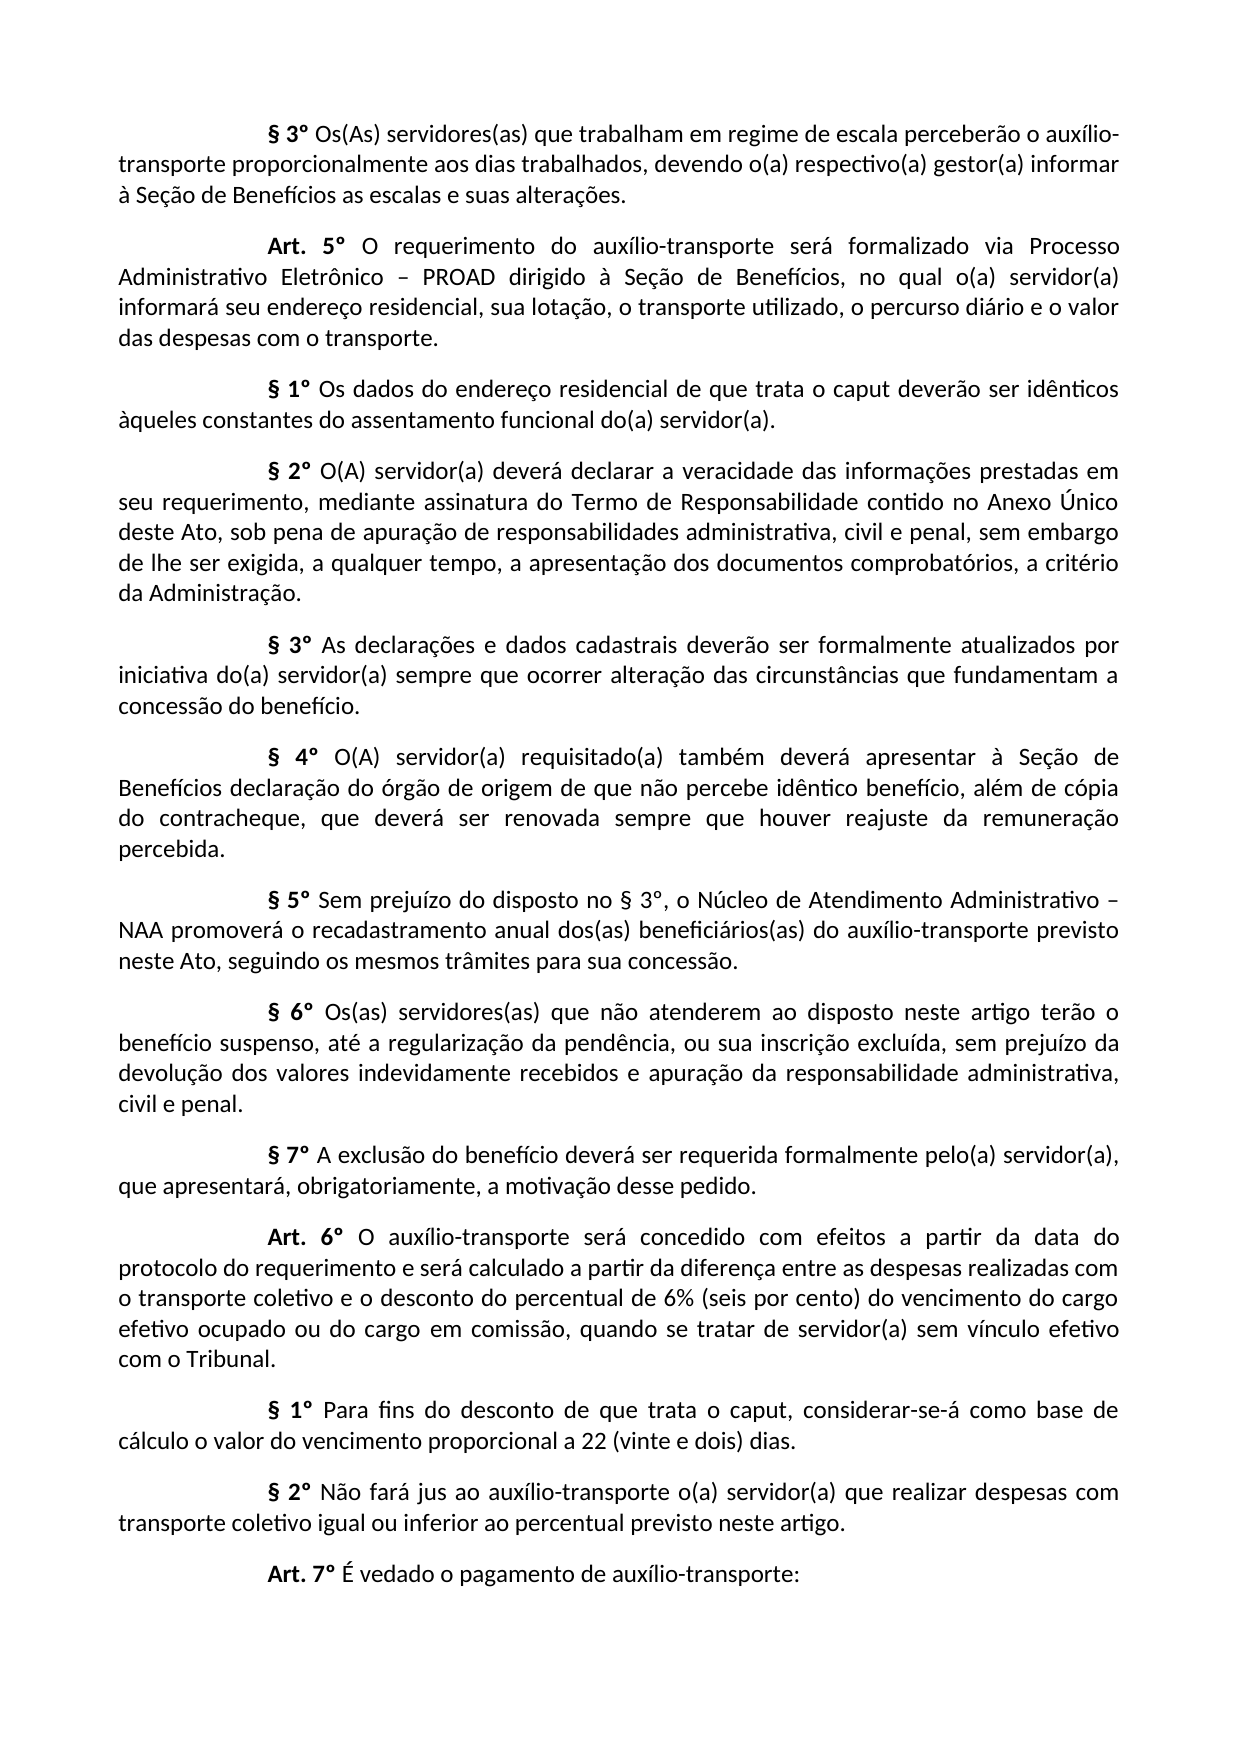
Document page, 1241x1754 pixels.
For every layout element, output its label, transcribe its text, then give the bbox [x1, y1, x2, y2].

text § 1º Os dados do endereço residencial de que trata o caput deverão ser idênticos àqueles constantes do assentamento funcional do(a) servidor(a). [118, 373, 1121, 434]
text § 2º O(A) servidor(a) deverá declarar a veracidade das informações prestadas em seu requerimento, mediante assinatura do Termo de Responsabilidade contido no Anexo Único deste Ato, sob pena de apuração de responsabilidades administrativa, civil e penal, sem embargo de lhe ser exigida, a qualquer tempo, a apresentação dos documentos comprobatórios, a critério da Administração. [118, 455, 1121, 608]
text § 5º Sem prejuízo do disposto no § 3º, o Núcleo de Atendimento Administrativo – NAA promoverá o recadastramento anual dos(as) beneficiários(as) do auxílio-transporte previsto neste Ato, seguindo os mesmos trâmites para sua concessão. [118, 884, 1121, 976]
text § 6º Os(as) servidores(as) que não atenderem ao disposto neste artigo terão o benefício suspenso, até a regularização da pendência, ou sua inscrição excluída, sem prejuízo da devolução dos valores indevidamente recebidos e apuração da responsabilidade administrativa, civil e penal. [118, 996, 1121, 1118]
text § 1º Para fins do desconto de que trata o caput, considerar-se-á como base de cálculo o valor do vencimento proporcional a 22 (vinte e dois) dias. [118, 1395, 1121, 1456]
text § 4º O(A) servidor(a) requisitado(a) também deverá apresentar à Seção de Benefícios declaração do órgão de origem de que não percebe idêntico benefício, além de cópia do contracheque, que deverá ser renovada sempre que houver reajuste da remuneração percebida. [118, 741, 1121, 863]
text Art. 6º O auxílio-transporte será concedido com efeitos a partir da data do protocolo do requerimento e será calculado a partir da diferença entre as despesas realizadas com o transporte coletivo e o desconto do percentual de 6% (seis por cento) do vencimento do cargo efetivo ocupado ou do cargo em comissão, quando se tratar de servidor(a) sem vínculo efetivo com o Tribunal. [118, 1221, 1121, 1374]
text § 3º Os(As) servidores(as) que trabalham em regime de escala perceberão o auxílio-transporte proporcionalmente aos dias trabalhados, devendo o(a) respectivo(a) gestor(a) informar à Seção de Benefícios as escalas e suas alterações. [118, 118, 1121, 210]
text § 3º As declarações e dados cadastrais deverão ser formalmente atualizados por iniciativa do(a) servidor(a) sempre que ocorrer alteração das circunstâncias que fundamentam a concessão do benefício. [118, 629, 1121, 720]
text § 2º Não fará jus ao auxílio-transporte o(a) servidor(a) que realizar despesas com transporte coletivo igual ou inferior ao percentual previsto neste artigo. [118, 1477, 1121, 1538]
text Art. 5º O requerimento do auxílio-transporte será formalizado via Processo Administrativo Eletrônico – PROAD dirigido à Seção de Benefícios, no qual o(a) servidor(a) informará seu endereço residencial, sua lotação, o transporte utilizado, o percurso diário e o valor das despesas com o transporte. [118, 231, 1121, 353]
text § 7º A exclusão do benefício deverá ser requerida formalmente pelo(a) servidor(a), que apresentará, obrigatoriamente, a motivação desse pedido. [118, 1139, 1121, 1200]
text Art. 7º É vedado o pagamento de auxílio-transporte: [118, 1558, 1121, 1589]
